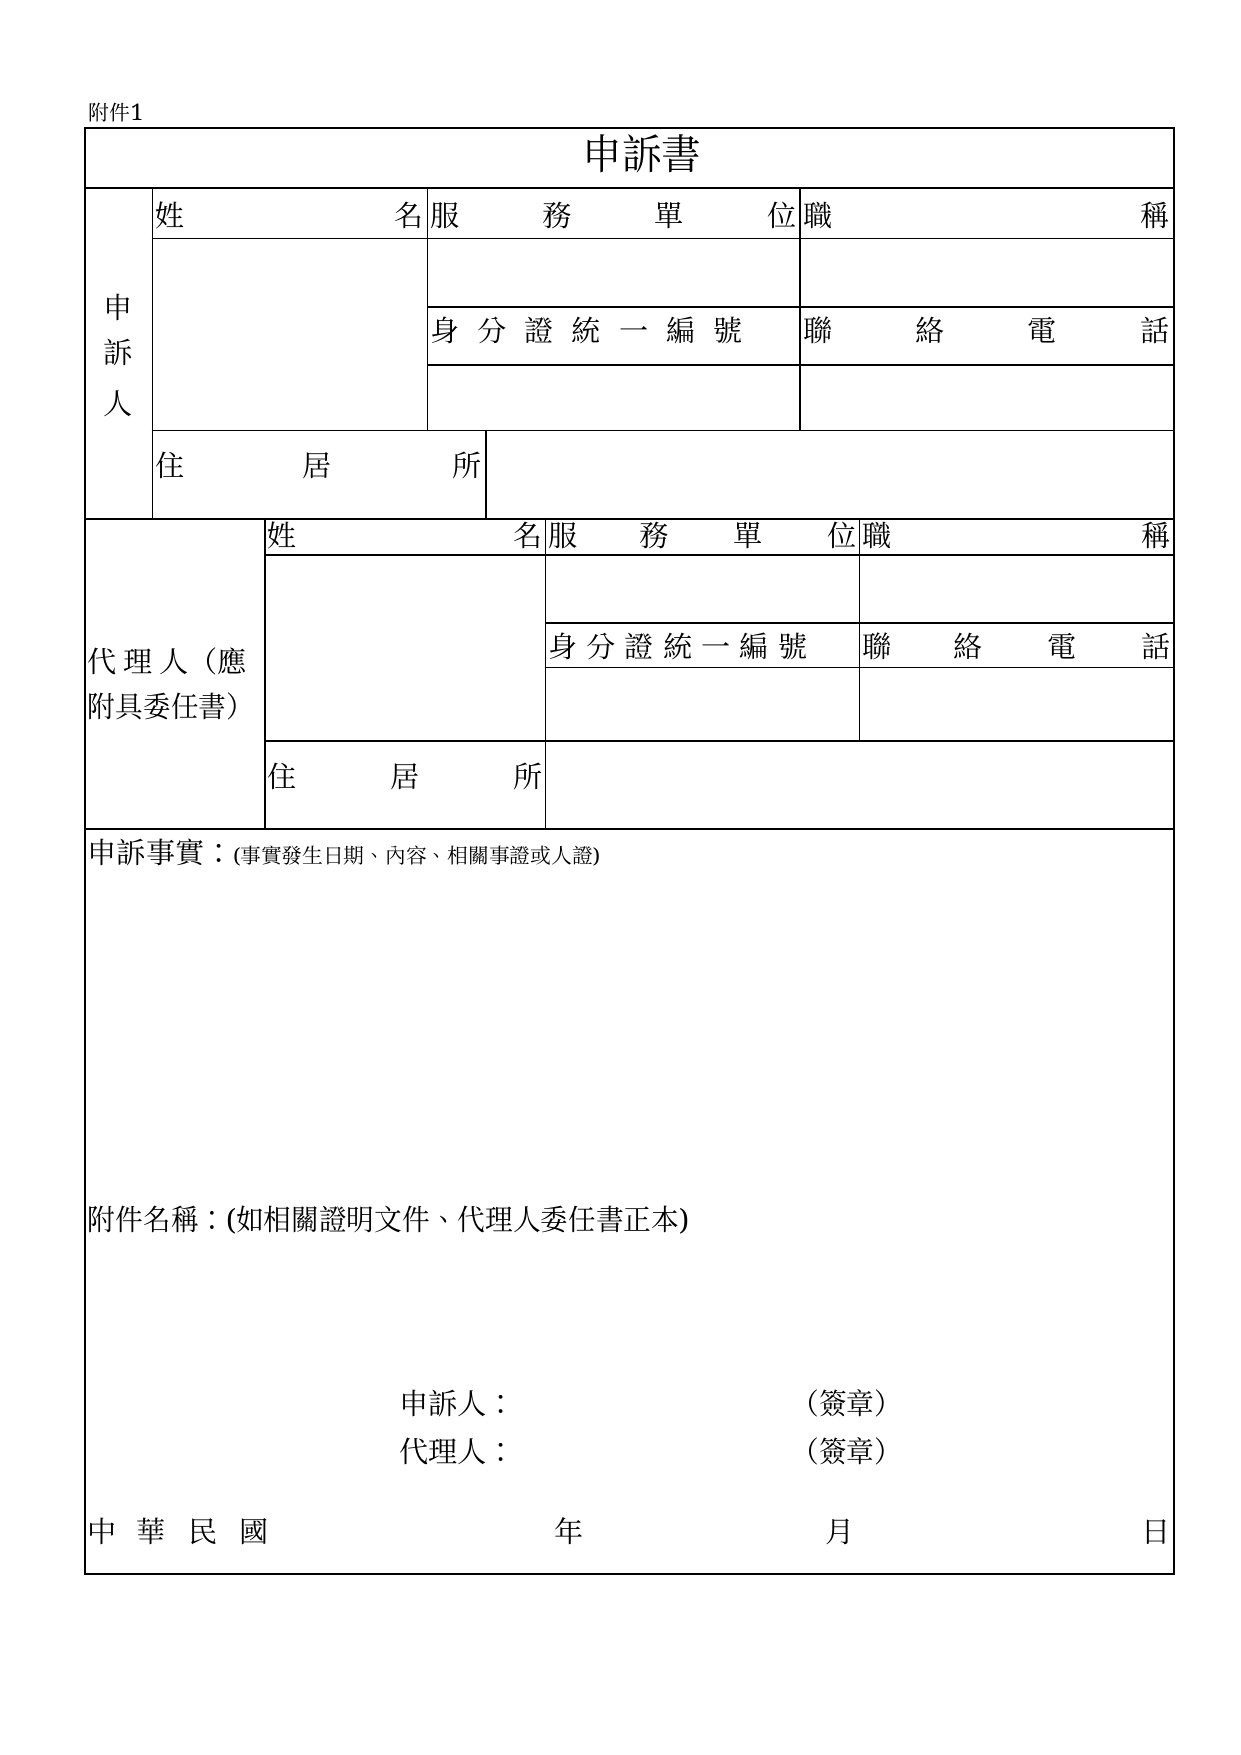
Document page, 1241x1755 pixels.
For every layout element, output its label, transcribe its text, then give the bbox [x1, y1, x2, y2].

table_cell 姓 名 [266, 520, 545, 554]
table_cell [546, 556, 859, 622]
table_cell [86, 554, 264, 622]
table_cell 申訴事實：(事實發生日期、內容、相關事證或人證) 附件名稱：(如相關證明文件、代理人委任書正本) 申訴人： （簽章） 代理人： （簽章） 中 華 民 國 年 月 日 [86, 830, 1173, 1573]
table_cell 聯 絡 電 話 [860, 624, 1173, 666]
table_cell 附具委任書） [86, 680, 264, 740]
table_header 申訴書 [86, 129, 1173, 187]
table_cell 職 稱 [801, 189, 1173, 238]
table_cell 申 [86, 238, 152, 326]
table_cell [428, 366, 799, 429]
table_cell 聯 絡 電 話 [801, 308, 1173, 364]
table_cell [86, 520, 264, 554]
table_cell 人 [86, 378, 152, 429]
table_cell 身 分 證 統 一 編 號 [428, 308, 799, 364]
table_cell 住 居 所 [153, 431, 485, 518]
table_cell [860, 668, 1173, 740]
table_cell 身 分 證 統 一 編 號 [546, 624, 859, 666]
table_cell 訴 [86, 326, 152, 377]
table_cell [546, 742, 1173, 828]
table_cell 姓 名 [153, 189, 427, 238]
table_cell 職 稱 [860, 520, 1173, 554]
table_cell 代 理 人（應 [86, 622, 264, 680]
table_cell [860, 556, 1173, 622]
table_cell [428, 239, 799, 306]
table_cell [266, 556, 545, 740]
table_cell [487, 431, 1173, 518]
table_cell [801, 366, 1173, 429]
table_cell [86, 430, 152, 518]
table_cell [86, 740, 264, 828]
table_cell [801, 239, 1173, 306]
table_cell [86, 189, 152, 238]
table_cell [546, 668, 859, 740]
table_cell 服 務 單 位 [546, 520, 859, 554]
table_cell 服 務 單 位 [428, 189, 799, 238]
table_cell 住 居 所 [266, 742, 545, 828]
table_cell [153, 239, 427, 429]
